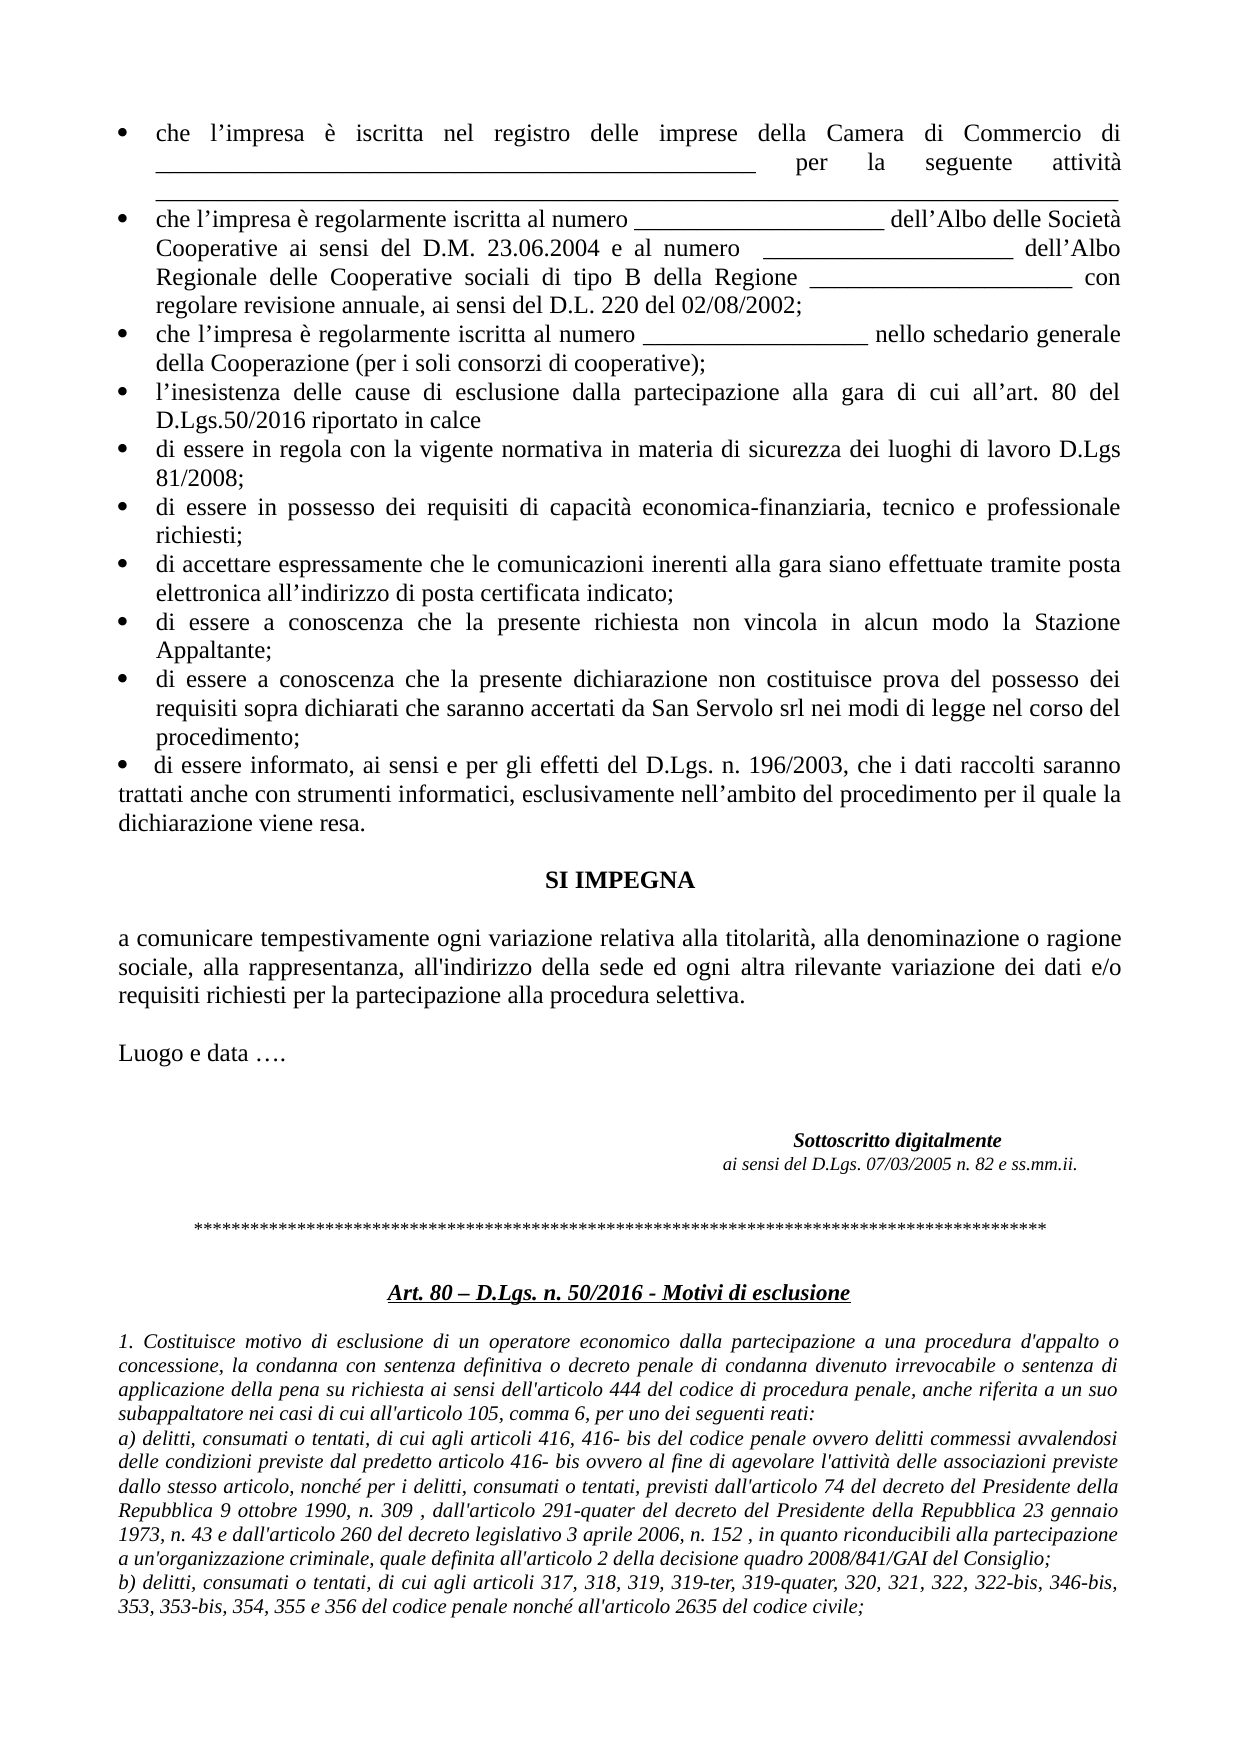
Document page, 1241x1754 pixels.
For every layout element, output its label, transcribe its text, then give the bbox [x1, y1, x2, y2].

list che l’impresa è regolarmente iscritta al numero __________________ nello schedario generale della Cooperazione (per i soli consorzi di cooperative); [118, 319, 1122, 377]
text a) delitti, consumati o tentati, di cui agli articoli 416, 416- bis del codice penale ovvero delitti commessi avvalendosi delle condizioni previste dal predetto articolo 416- bis ovvero al fine di agevolare l'attività delle associazioni previste dallo stesso articolo, nonché per i delitti, consumati o tentati, previsti dall'articolo 74 del decreto del Presidente della Repubblica 9 ottobre 1990, n. 309 , dall'articolo 291-quater del decreto del Presidente della Repubblica 23 gennaio 1973, n. 43 e dall'articolo 260 del decreto legislativo 3 aprile 2006, n. 152 , in quanto riconducibili alla partecipazione a un'organizzazione criminale, quale definita all'articolo 2 della decisione quadro 2008/841/GAI del Consiglio; [118, 1425, 1122, 1570]
list l’inesistenza delle cause di esclusione dalla partecipazione alla gara di cui all’art. 80 del D.Lgs.50/2016 riportato in calce [118, 377, 1122, 434]
list di essere informato, ai sensi e per gli effetti del D.Lgs. n. 196/2003, che i dati raccolti saranno trattati anche con strumenti informatici, esclusivamente nell’ambito del procedimento per il quale la dichiarazione viene resa. [118, 751, 1122, 837]
text Luogo e data …. [118, 1038, 1122, 1067]
text ******************************************************************************************* [118, 1218, 1122, 1239]
text ai sensi del D.Lgs. 07/03/2005 n. 82 e ss.mm.ii. [118, 1153, 1122, 1175]
text 1. Costituisce motivo di esclusione di un operatore economico dalla partecipazione a una procedura d'appalto o concessione, la condanna con sentenza definitiva o decreto penale di condanna divenuto irrevocabile o sentenza di applicazione della pena su richiesta ai sensi dell'articolo 444 del codice di procedura penale, anche riferita a un suo subappaltatore nei casi di cui all'articolo 105, comma 6, per uno dei seguenti reati: [118, 1329, 1122, 1425]
list di essere in possesso dei requisiti di capacità economica-finanziaria, tecnico e professionale richiesti; [118, 492, 1122, 549]
list che l’impresa è regolarmente iscritta al numero ____________________ dell’Albo delle Società Cooperative ai sensi del D.M. 23.06.2004 e al numero ____________________ dell’Albo Regionale delle Cooperative sociali di tipo B della Regione _____________________ con regolare revisione annuale, ai sensi del D.L. 220 del 02/08/2002; [118, 204, 1122, 319]
list di essere a conoscenza che la presente richiesta non vincola in alcun modo la Stazione Appaltante; [118, 607, 1122, 664]
text b) delitti, consumati o tentati, di cui agli articoli 317, 318, 319, 319-ter, 319-quater, 320, 321, 322, 322-bis, 346-bis, 353, 353-bis, 354, 355 e 356 del codice penale nonché all'articolo 2635 del codice civile; [118, 1570, 1122, 1618]
text Sottoscritto digitalmente [118, 1124, 1122, 1153]
list che l’impresa è iscritta nel registro delle imprese della Camera di Commercio di ________________________________________________ per la seguente attività _____________________________________________________________________________ [118, 118, 1122, 204]
list di essere in regola con la vigente normativa in materia di sicurezza dei luoghi di lavoro D.Lgs 81/2008; [118, 434, 1122, 492]
text a comunicare tempestivamente ogni variazione relativa alla titolarità, alla denominazione o ragione sociale, alla rappresentanza, all'indirizzo della sede ed ogni altra rilevante variazione dei dati e/o requisiti richiesti per la partecipazione alla procedura selettiva. [118, 923, 1122, 1009]
list di essere a conoscenza che la presente dichiarazione non costituisce prova del possesso dei requisiti sopra dichiarati che saranno accertati da San Servolo srl nei modi di legge nel corso del procedimento; [118, 664, 1122, 751]
text Art. 80 – D.Lgs. n. 50/2016 - Motivi di esclusione [118, 1279, 1122, 1305]
text SI IMPEGNA [118, 866, 1122, 894]
list di accettare espressamente che le comunicazioni inerenti alla gara siano effettuate tramite posta elettronica all’indirizzo di posta certificata indicato; [118, 549, 1122, 607]
